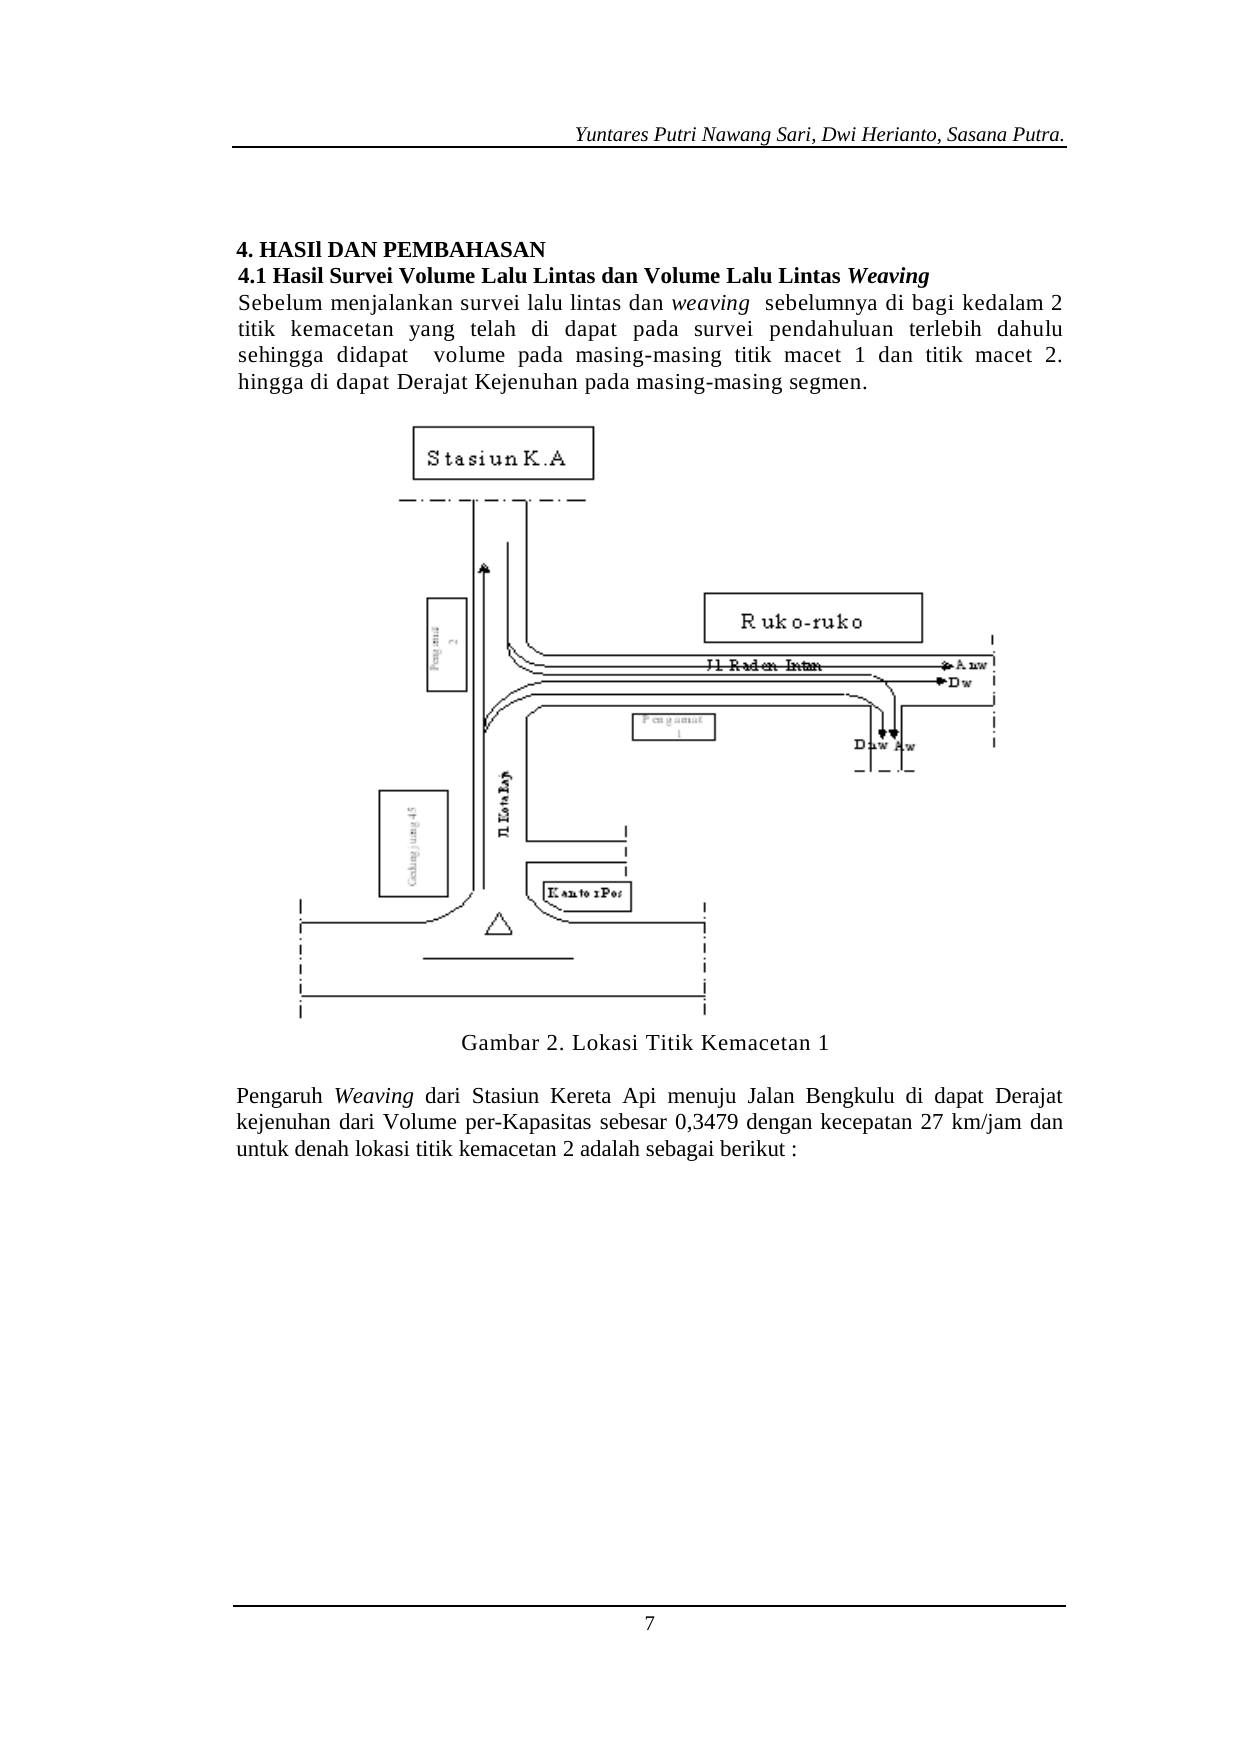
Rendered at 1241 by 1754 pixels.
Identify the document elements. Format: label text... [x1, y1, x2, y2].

list Gambar 2. Lokasi Titik Kemacetan 1 [238, 1029, 1063, 1056]
list 4.1 Hasil Survei Volume Lalu Lintas dan Volume Lalu Lintas Weaving [238, 262, 1063, 289]
text Pengaruh Weaving dari Stasiun Kereta Api menuju Jalan Bengkulu di dapat Derajat kejenuhan dari Volume per-Kapasitas sebesar 0,3479 dengan kecepatan 27 km/jam dan untuk denah lokasi titik kemacetan 2 adalah sebagai berikut : [236, 1082, 1063, 1161]
picture [283, 420, 1009, 1025]
list 4. HASIl DAN PEMBAHASAN [236, 236, 1063, 262]
list Sebelum menjalankan survei lalu lintas dan weaving sebelumnya di bagi kedalam 2 titik kemacetan yang telah di dapat pada survei pendahuluan terlebih dahulu sehingga didapat volume pada masing-masing titik macet 1 dan titik macet 2. hingga di dapat Derajat Kejenuhan pada masing-masing segmen. [238, 289, 1063, 394]
